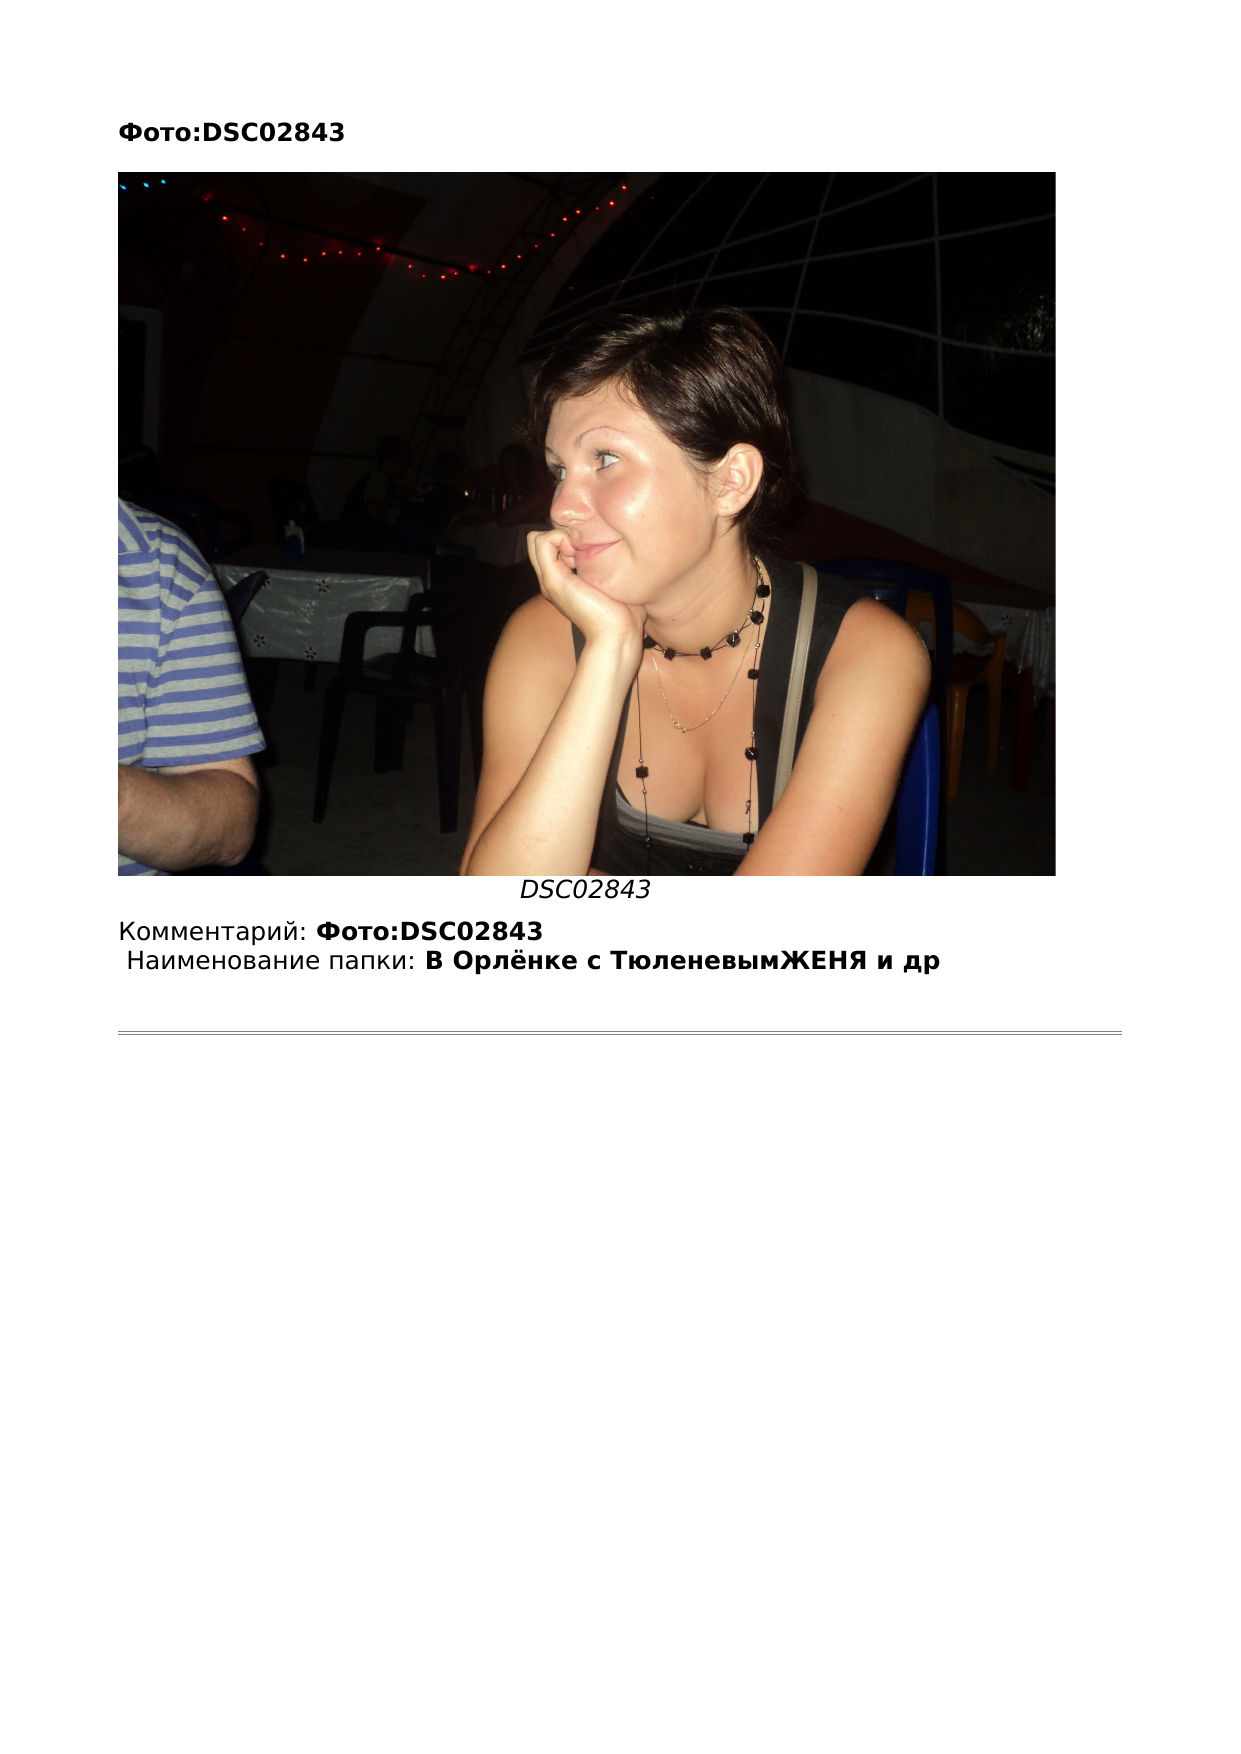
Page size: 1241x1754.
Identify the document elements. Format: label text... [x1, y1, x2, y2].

picture [118, 172, 1056, 876]
text Комментарий: Фото:DSC02843 Наименование папки: В Орлёнке с ТюленевымЖЕНЯ и др [118, 917, 1122, 1004]
subtitle Фото:DSC02843 [118, 118, 1122, 147]
text DSC02843 [118, 876, 1056, 904]
